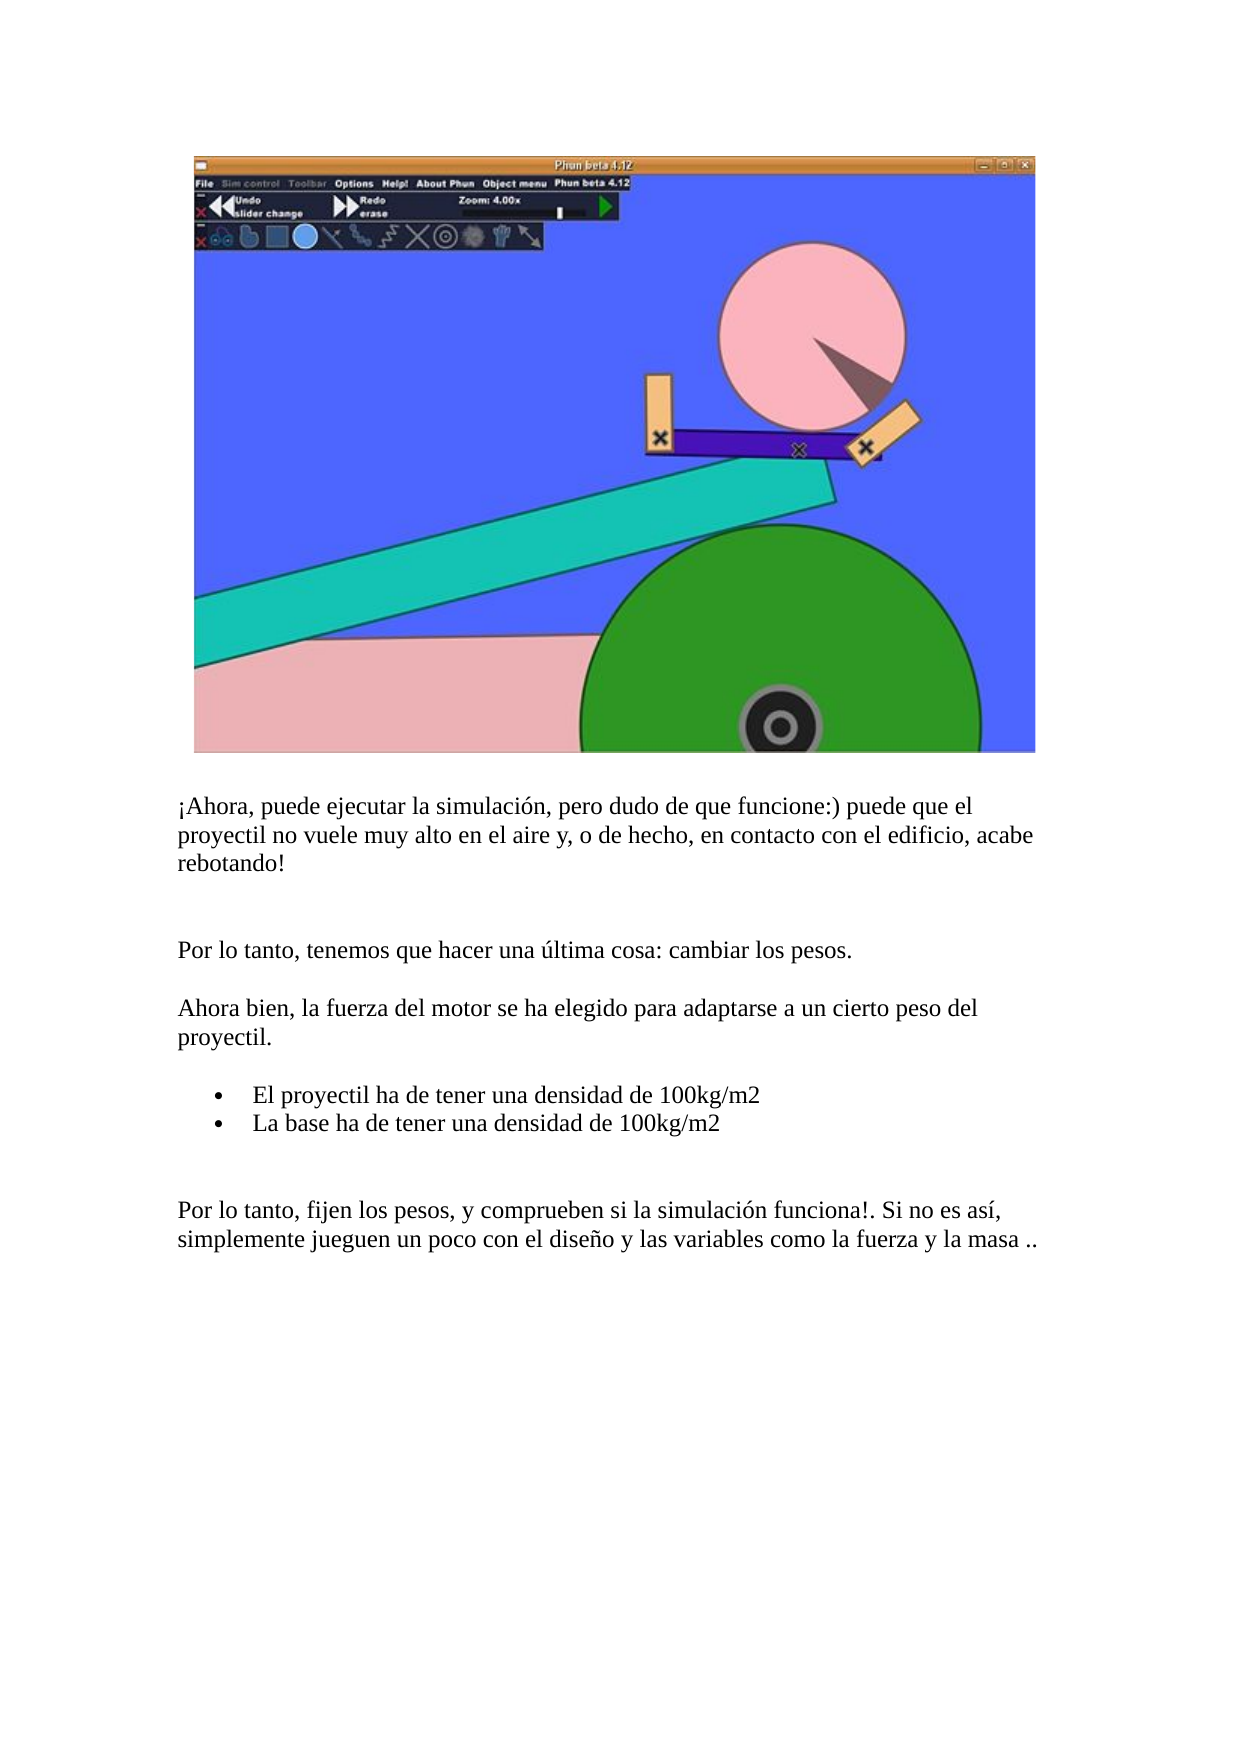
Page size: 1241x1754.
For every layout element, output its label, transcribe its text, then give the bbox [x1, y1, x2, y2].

text Por lo tanto, tenemos que hacer una última cosa: cambiar los pesos. [177, 906, 1063, 964]
text Ahora bien, la fuerza del motor se ha elegido para adaptarse a un cierto peso del proyectil. [177, 993, 1063, 1051]
text ¡Ahora, puede ejecutar la simulación, pero dudo de que funcione:) puede que el proyectil no vuele muy alto en el aire y, o de hecho, en contacto con el edificio, acabe rebotando! [177, 791, 1063, 877]
list El proyectil ha de tener una densidad de 100kg/m2 [215, 1080, 1063, 1108]
picture [193, 156, 1036, 753]
list La base ha de tener una densidad de 100kg/m2 [215, 1108, 1063, 1137]
text Por lo tanto, fijen los pesos, y comprueben si la simulación funciona!. Si no es así, simplemente jueguen un poco con el diseño y las variables como la fuerza y la masa .. [177, 1166, 1063, 1253]
